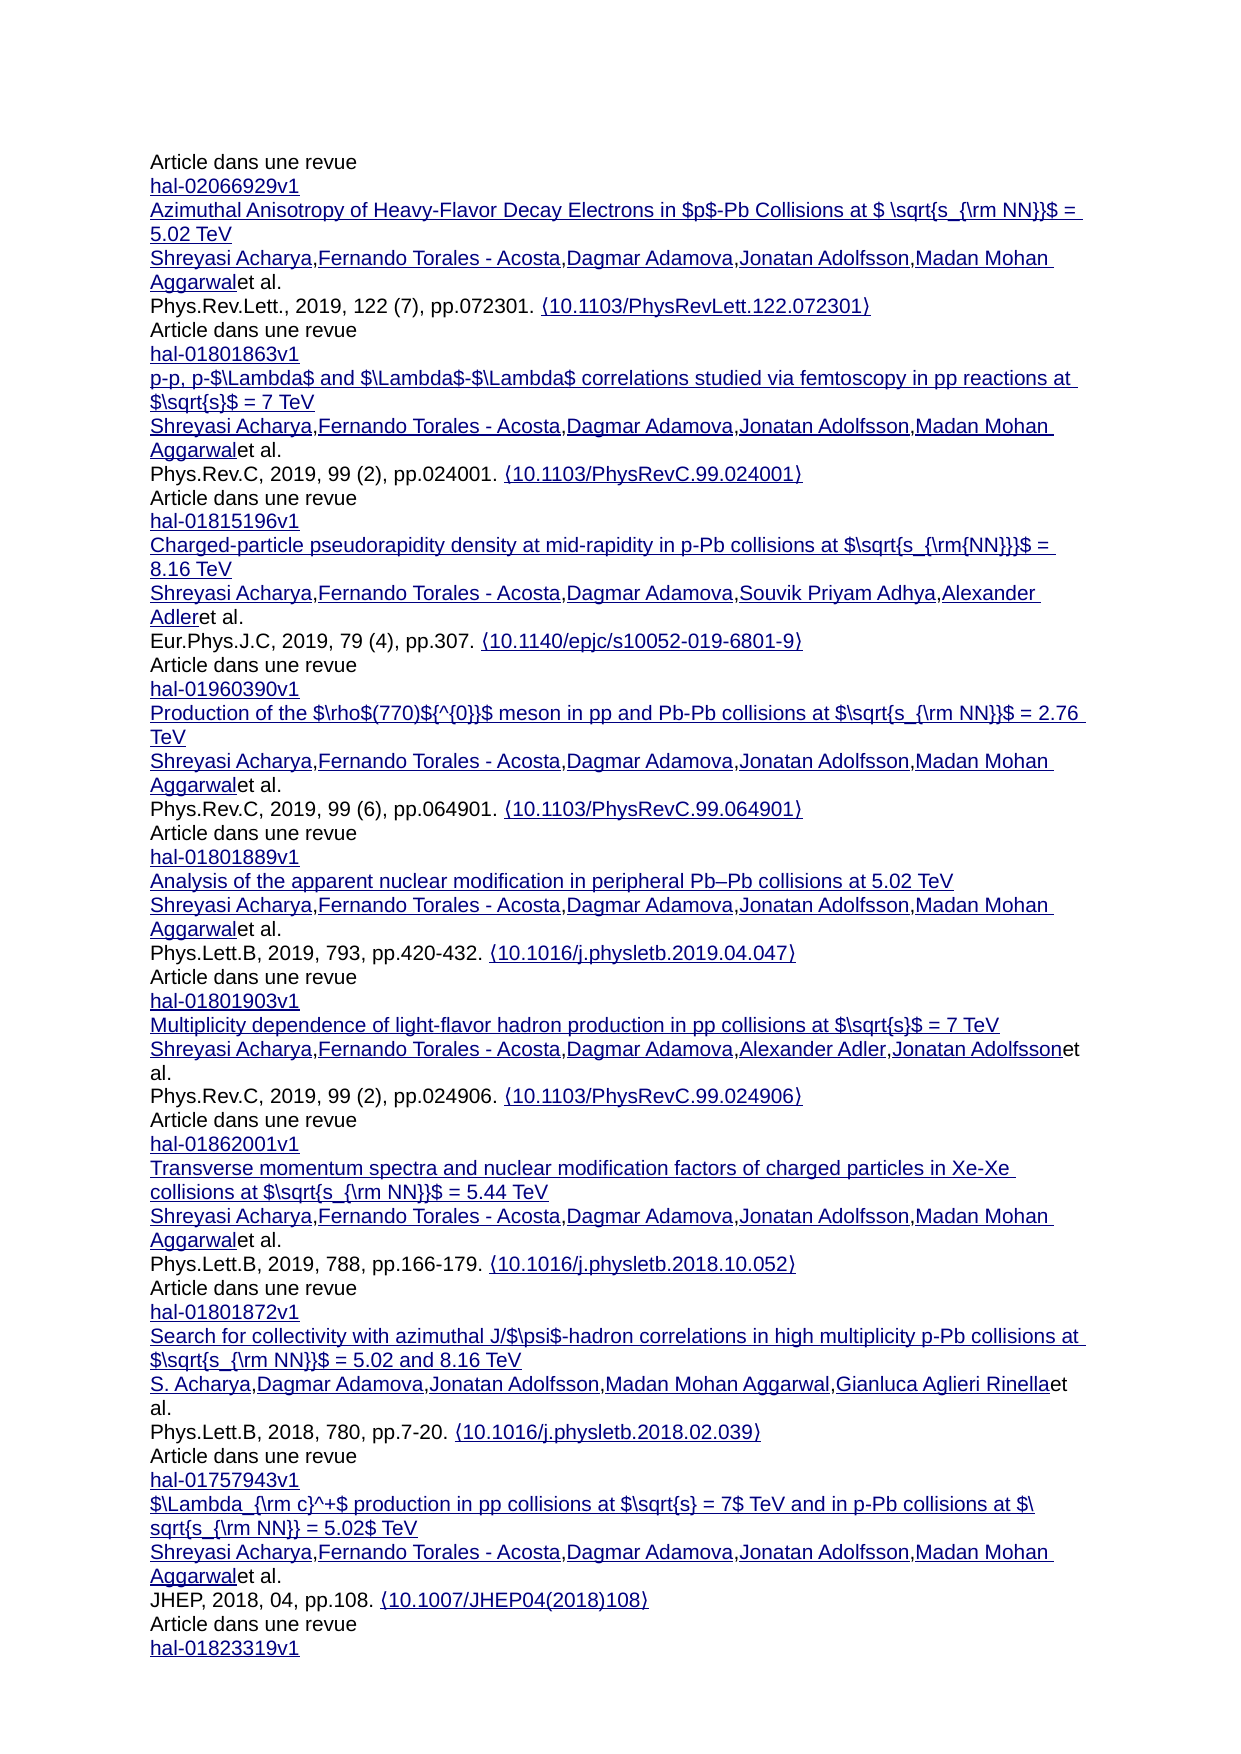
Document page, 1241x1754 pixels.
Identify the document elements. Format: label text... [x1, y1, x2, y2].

table_cell Azimuthal Anisotropy of Heavy-Flavor Decay Electrons in $p$-Pb Collisions at $ \sqrt{s_{\rm NN}}$ = 5.02 TeV Shreyasi Acharya,Fernando Torales - Acosta,Dagmar Adamova,Jonatan Adolfsson,Madan Mohan Aggarwalet al. Phys.Rev.Lett., 2019, 122 (7), pp.072301. ⟨10.1103/PhysRevLett.122.072301⟩ Article dans une revue hal-01801863v1 [150, 198, 1090, 366]
table_cell Search for collectivity with azimuthal J/$\psi$-hadron correlations in high multiplicity p-Pb collisions at $\sqrt{s_{\rm NN}}$ = 5.02 and 8.16 TeV S. Acharya,Dagmar Adamova,Jonatan Adolfsson,Madan Mohan Aggarwal,Gianluca Aglieri Rinellaet al. Phys.Lett.B, 2018, 780, pp.7-20. ⟨10.1016/j.physletb.2018.02.039⟩ Article dans une revue hal-01757943v1 [150, 1324, 1090, 1492]
table_cell Production of the $\rho$(770)${^{0}}$ meson in pp and Pb-Pb collisions at $\sqrt{s_{\rm NN}}$ = 2.76 TeV Shreyasi Acharya,Fernando Torales - Acosta,Dagmar Adamova,Jonatan Adolfsson,Madan Mohan Aggarwalet al. Phys.Rev.C, 2019, 99 (6), pp.064901. ⟨10.1103/PhysRevC.99.064901⟩ Article dans une revue hal-01801889v1 [150, 701, 1090, 869]
table_cell Multiplicity dependence of light-flavor hadron production in pp collisions at $\sqrt{s}$ = 7 TeV Shreyasi Acharya,Fernando Torales - Acosta,Dagmar Adamova,Alexander Adler,Jonatan Adolfssonet al. Phys.Rev.C, 2019, 99 (2), pp.024906. ⟨10.1103/PhysRevC.99.024906⟩ Article dans une revue hal-01862001v1 [150, 1013, 1090, 1156]
table_cell $\Lambda_{\rm c}^+$ production in pp collisions at $\sqrt{s} = 7$ TeV and in p-Pb collisions at $\sqrt{s_{\rm NN}} = 5.02$ TeV Shreyasi Acharya,Fernando Torales - Acosta,Dagmar Adamova,Jonatan Adolfsson,Madan Mohan Aggarwalet al. JHEP, 2018, 04, pp.108. ⟨10.1007/JHEP04(2018)108⟩ Article dans une revue hal-01823319v1 [150, 1492, 1090, 1659]
table_cell Article dans une revue hal-02066929v1 [150, 150, 1090, 198]
table_cell Analysis of the apparent nuclear modification in peripheral Pb–Pb collisions at 5.02 TeV Shreyasi Acharya,Fernando Torales - Acosta,Dagmar Adamova,Jonatan Adolfsson,Madan Mohan Aggarwalet al. Phys.Lett.B, 2019, 793, pp.420-432. ⟨10.1016/j.physletb.2019.04.047⟩ Article dans une revue hal-01801903v1 [150, 869, 1090, 1012]
table_cell p-p, p-$\Lambda$ and $\Lambda$-$\Lambda$ correlations studied via femtoscopy in pp reactions at $\sqrt{s}$ = 7 TeV Shreyasi Acharya,Fernando Torales - Acosta,Dagmar Adamova,Jonatan Adolfsson,Madan Mohan Aggarwalet al. Phys.Rev.C, 2019, 99 (2), pp.024001. ⟨10.1103/PhysRevC.99.024001⟩ Article dans une revue hal-01815196v1 [150, 366, 1090, 533]
table_cell Charged-particle pseudorapidity density at mid-rapidity in p-Pb collisions at $\sqrt{s_{\rm{NN}}}$ = 8.16 TeV Shreyasi Acharya,Fernando Torales - Acosta,Dagmar Adamova,Souvik Priyam Adhya,Alexander Adleret al. Eur.Phys.J.C, 2019, 79 (4), pp.307. ⟨10.1140/epjc/s10052-019-6801-9⟩ Article dans une revue hal-01960390v1 [150, 533, 1090, 701]
table_cell Transverse momentum spectra and nuclear modification factors of charged particles in Xe-Xe collisions at $\sqrt{s_{\rm NN}}$ = 5.44 TeV Shreyasi Acharya,Fernando Torales - Acosta,Dagmar Adamova,Jonatan Adolfsson,Madan Mohan Aggarwalet al. Phys.Lett.B, 2019, 788, pp.166-179. ⟨10.1016/j.physletb.2018.10.052⟩ Article dans une revue hal-01801872v1 [150, 1156, 1090, 1324]
